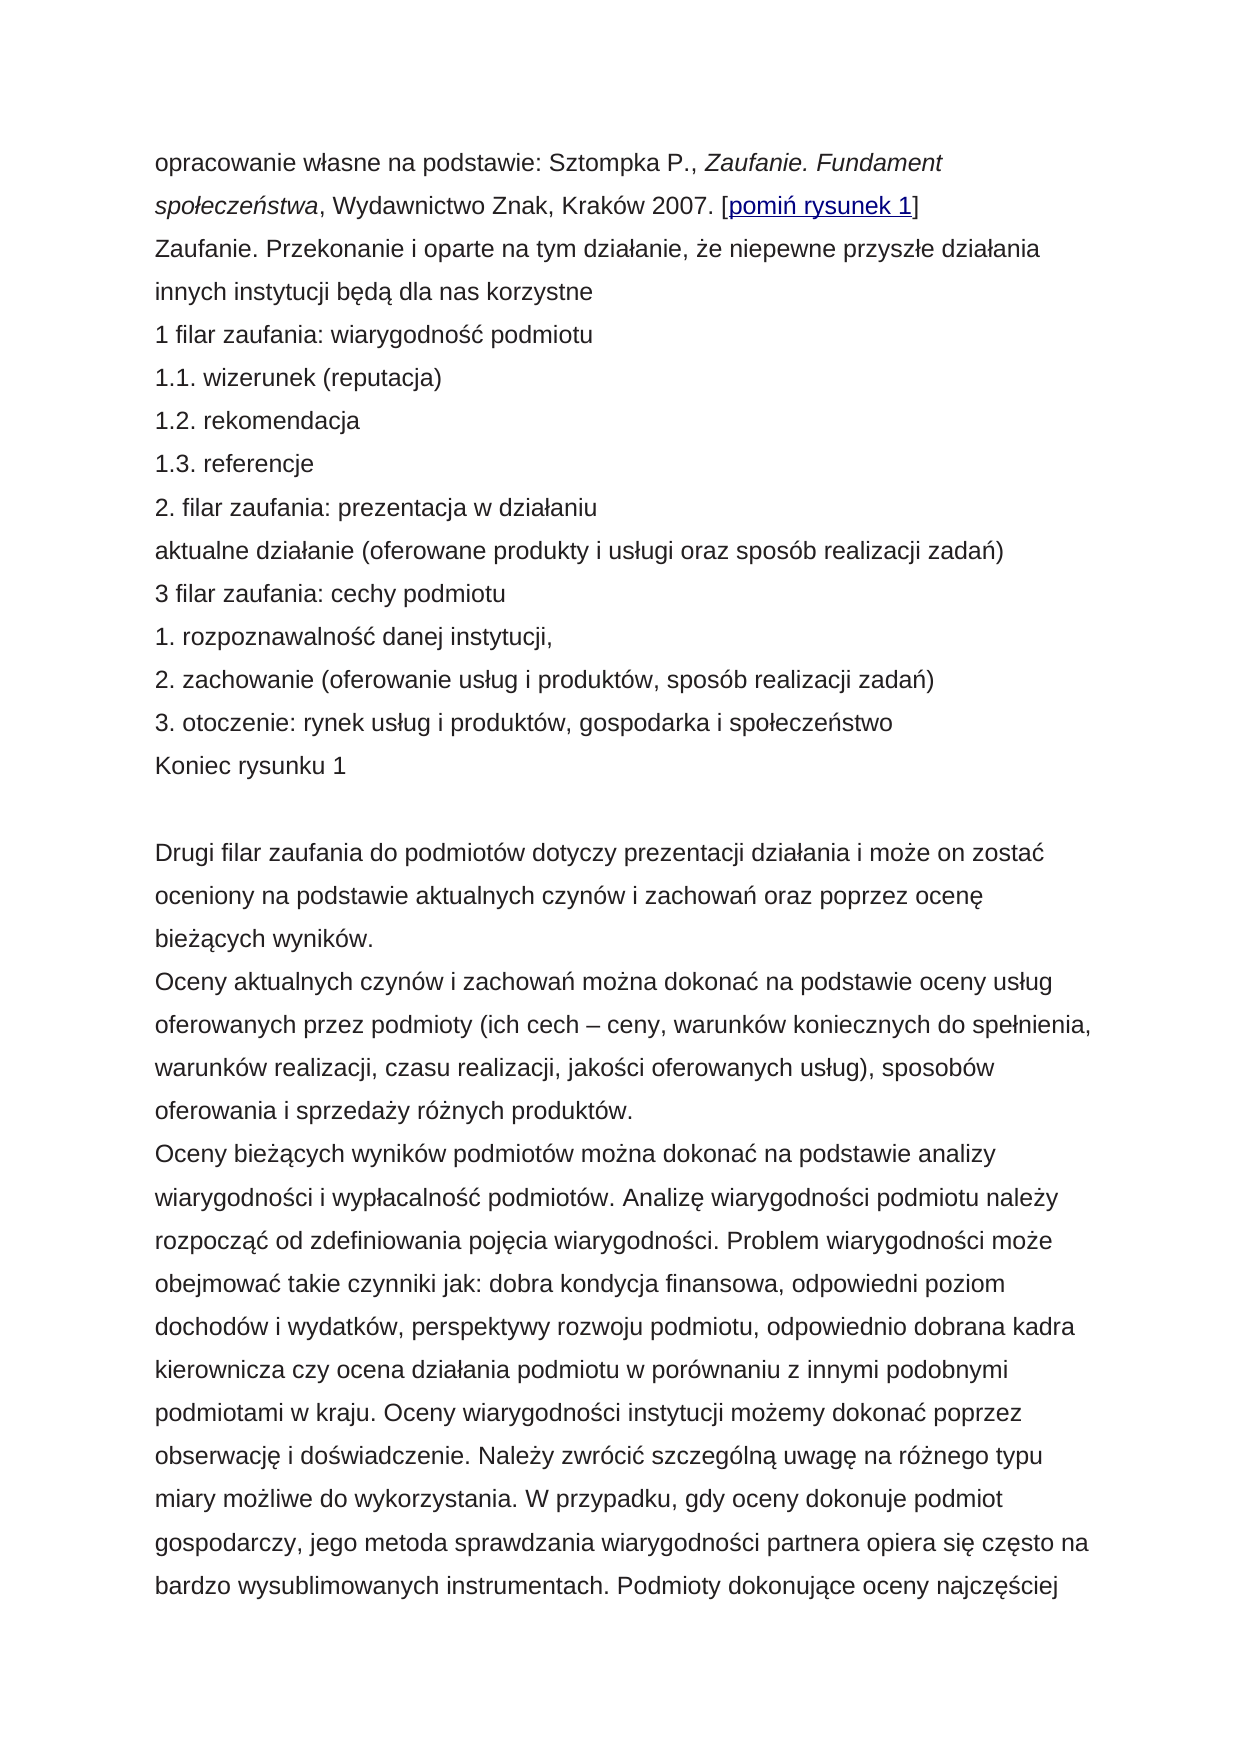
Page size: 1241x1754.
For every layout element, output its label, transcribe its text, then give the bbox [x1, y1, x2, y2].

text Oceny bieżących wyników podmiotów można dokonać na podstawie analizy wiarygodności i wypłacalność podmiotów. Analizę wiarygodności podmiotu należy rozpocząć od zdefiniowania pojęcia wiarygodności. Problem wiarygodności może obejmować takie czynniki jak: dobra kondycja finansowa, odpowiedni poziom dochodów i wydatków, perspektywy rozwoju podmiotu, odpowiednio dobrana kadra kierownicza czy ocena działania podmiotu w porównaniu z innymi podobnymi podmiotami w kraju. Oceny wiarygodności instytucji możemy dokonać poprzez obserwację i doświadczenie. Należy zwrócić szczególną uwagę na różnego typu miary możliwe do wykorzystania. W przypadku, gdy oceny dokonuje podmiot gospodarczy, jego metoda sprawdzania wiarygodności partnera opiera się często na bardzo wysublimowanych instrumentach. Podmioty dokonujące oceny najczęściej [154, 1139, 1093, 1599]
text aktualne działanie (oferowane produkty i usługi oraz sposób realizacji zadań) [154, 536, 1093, 564]
text Zaufanie. Przekonanie i oparte na tym działanie, że niepewne przyszłe działania innych instytucji będą dla nas korzystne [154, 234, 1093, 306]
text 1.2. rekomendacja [154, 406, 1093, 435]
text 3. otoczenie: rynek usług i produktów, gospodarka i społeczeństwo [154, 708, 1093, 737]
text 1.1. wizerunek (reputacja) [154, 363, 1093, 392]
text 1. rozpoznawalność danej instytucji, [154, 622, 1093, 651]
text 1 filar zaufania: wiarygodność podmiotu [154, 320, 1093, 349]
text Koniec rysunku 1 [154, 751, 1093, 780]
text opracowanie własne na podstawie: Sztompka P., Zaufanie. Fundament społeczeństwa, Wydawnictwo Znak, Kraków 2007. [pomiń rysunek 1] [154, 148, 1093, 219]
text Drugi filar zaufania do podmiotów dotyczy prezentacji działania i może on zostać oceniony na podstawie aktualnych czynów i zachowań oraz poprzez ocenę bieżących wyników. [154, 838, 1093, 953]
text 2. zachowanie (oferowanie usług i produktów, sposób realizacji zadań) [154, 665, 1093, 694]
text 1.3. referencje [154, 449, 1093, 478]
text 2. filar zaufania: prezentacja w działaniu [154, 493, 1093, 521]
text 3 filar zaufania: cechy podmiotu [154, 579, 1093, 608]
text Oceny aktualnych czynów i zachowań można dokonać na podstawie oceny usług oferowanych przez podmioty (ich cech – ceny, warunków koniecznych do spełnienia, warunków realizacji, czasu realizacji, jakości oferowanych usług), sposobów oferowania i sprzedaży różnych produktów. [154, 967, 1093, 1125]
